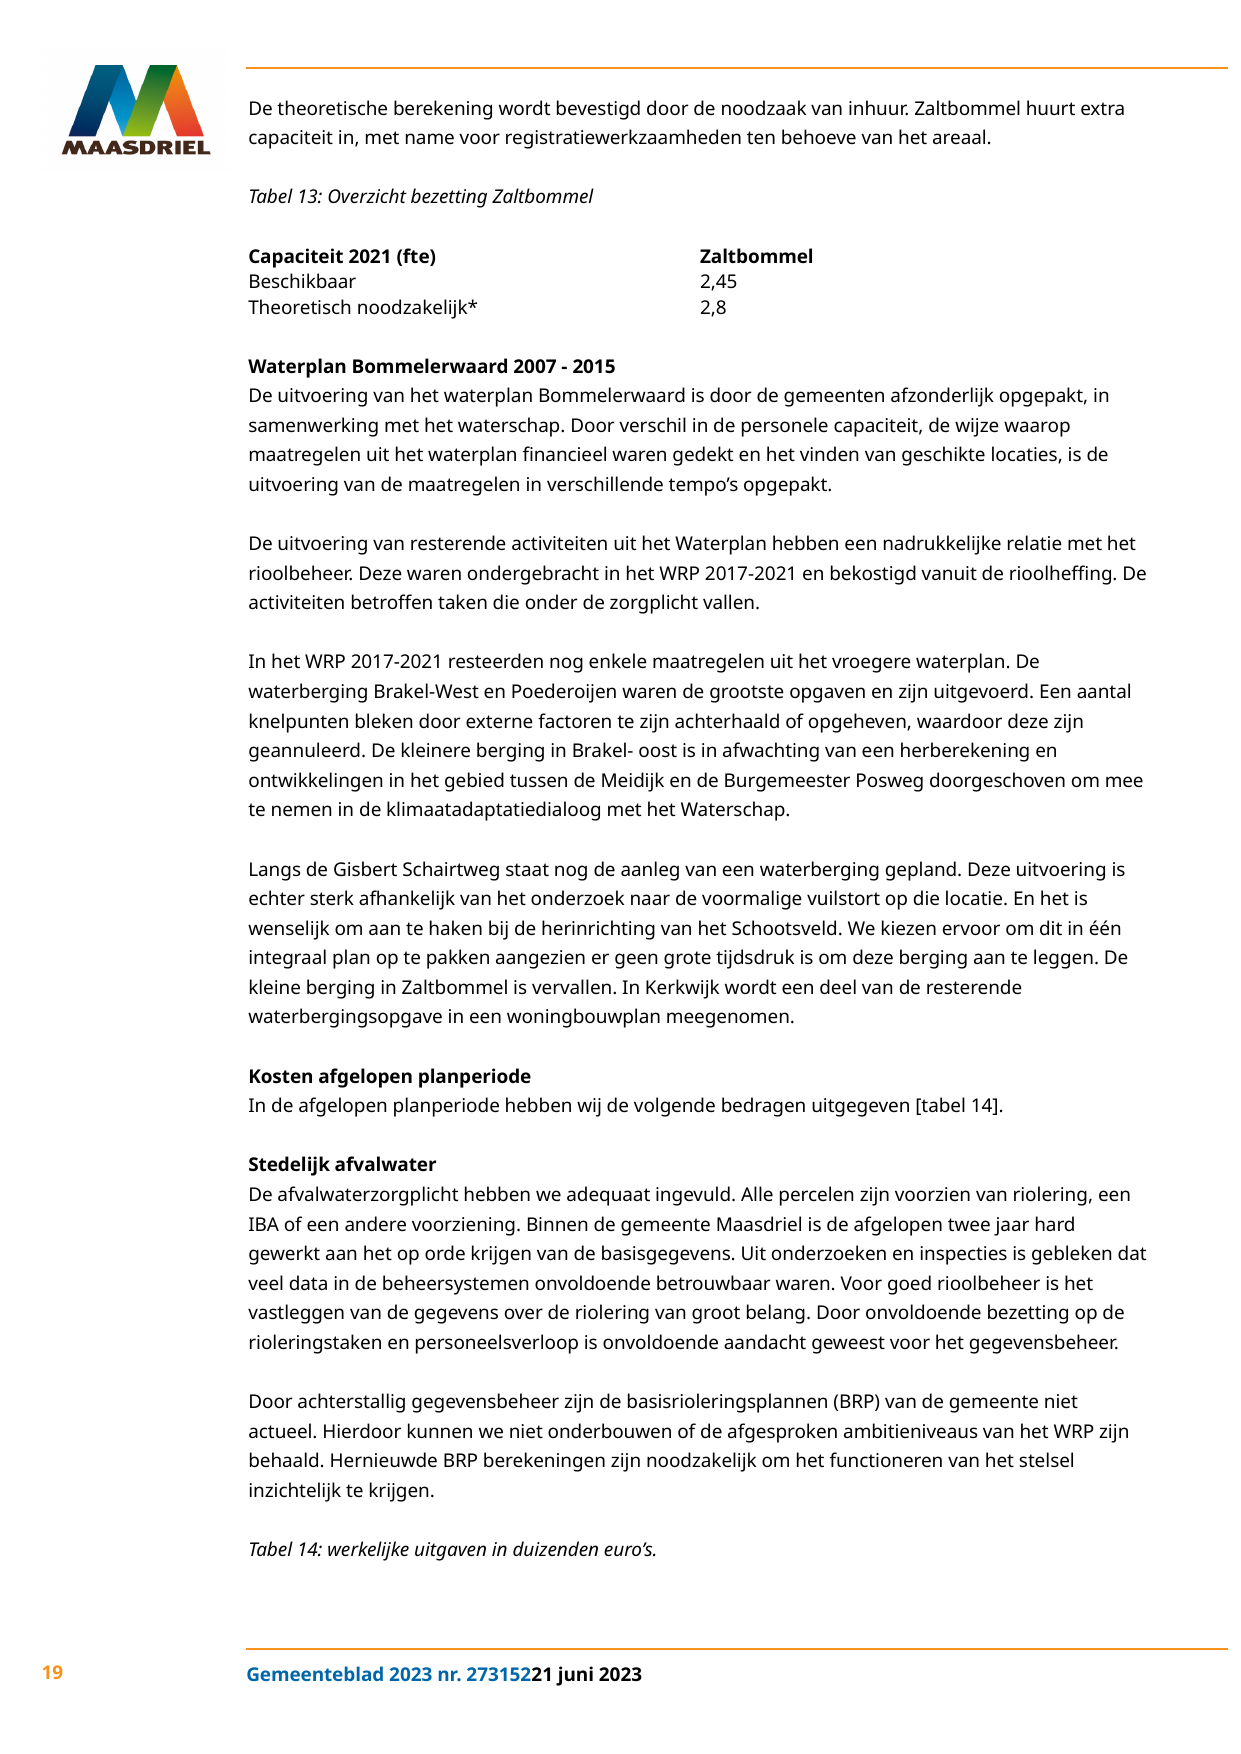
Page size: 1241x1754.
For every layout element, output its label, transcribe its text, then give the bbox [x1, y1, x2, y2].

table_cell 2,8 [700, 294, 1152, 320]
text De uitvoering van resterende activiteiten uit het Waterplan hebben een nadrukkelijke relatie met het rioolbeheer. Deze waren ondergebracht in het WRP 2017-2021 en bekostigd vanuit de rioolheffing. De activiteiten betroffen taken die onder de zorgplicht vallen. [248, 530, 1152, 615]
text In de afgelopen planperiode hebben wij de volgende bedragen uitgegeven [tabel 14]. [248, 1092, 1152, 1118]
text De afvalwaterzorgplicht hebben we adequaat ingevuld. Alle percelen zijn voorzien van riolering, een IBA of een andere voorziening. Binnen de gemeente Maasdriel is de afgelopen twee jaar hard gewerkt aan het op orde krijgen van de basisgegevens. Uit onderzoeken en inspecties is gebleken dat veel data in de beheersystemen onvoldoende betrouwbaar waren. Voor goed rioolbeheer is het vastleggen van de gegevens over de riolering van groot belang. Door onvoldoende bezetting op de rioleringstaken en personeelsverloop is onvoldoende aandacht geweest voor het gegevensbeheer. [248, 1181, 1152, 1355]
table_cell Beschikbaar [248, 269, 700, 294]
text Door achterstallig gegevensbeheer zijn de basisrioleringsplannen (BRP) van de gemeente niet actueel. Hierdoor kunnen we niet onderbouwen of de afgesproken ambitieniveaus van het WRP zijn behaald. Hernieuwde BRP berekeningen zijn noodzakelijk om het functioneren van het stelsel inzichtelijk te krijgen. [248, 1388, 1152, 1503]
text Tabel 13: Overzicht bezetting Zaltbommel [248, 183, 1152, 209]
text Tabel 14: werkelijke uitgaven in duizenden euro’s. [248, 1536, 1152, 1562]
text In het WRP 2017-2021 resteerden nog enkele maatregelen uit het vroegere waterplan. De waterberging Brakel-West en Poederoijen waren de grootste opgaven en zijn uitgevoerd. Een aantal knelpunten bleken door externe factoren te zijn achterhaald of opgeheven, waardoor deze zijn geannuleerd. De kleinere berging in Brakel- oost is in afwachting van een herberekening en ontwikkelingen in het gebied tussen de Meidijk en de Burgemeester Posweg doorgeschoven om mee te nemen in de klimaatadaptatiedialoog met het Waterschap. [248, 649, 1152, 822]
text De theoretische berekening wordt bevestigd door de noodzaak van inhuur. Zaltbommel huurt extra capaciteit in, met name voor registratiewerkzaamheden ten behoeve van het areaal. [248, 95, 1152, 150]
text Langs de Gisbert Schairtweg staat nog de aanleg van een waterberging gepland. Deze uitvoering is echter sterk afhankelijk van het onderzoek naar de voormalige vuilstort op die locatie. En het is wenselijk om aan te haken bij de herinrichting van het Schootsveld. We kiezen ervoor om dit in één integraal plan op te pakken aangezien er geen grote tijdsdruk is om deze berging aan te leggen. De kleine berging in Zaltbommel is vervallen. In Kerkwijk wordt een deel van de resterende waterbergingsopgave in een woningbouwplan meegenomen. [248, 856, 1152, 1029]
text De uitvoering van het waterplan Bommelerwaard is door de gemeenten afzonderlijk opgepakt, in samenwerking met het waterschap. Door verschil in de personele capaciteit, de wijze waarop maatregelen uit het waterplan financieel waren gedekt en het vinden van geschikte locaties, is de uitvoering van de maatregelen in verschillende tempo’s opgepakt. [248, 382, 1152, 497]
text Kosten afgelopen planperiode [248, 1063, 1152, 1088]
table_cell Theoretisch noodzakelijk* [248, 294, 700, 320]
picture [41, 47, 231, 172]
table_header Zaltbommel [700, 243, 1152, 268]
table_header Capaciteit 2021 (fte) [248, 243, 700, 268]
table_cell 2,45 [700, 269, 1152, 294]
text Stedelijk afvalwater [248, 1152, 1152, 1177]
text Waterplan Bommelerwaard 2007 - 2015 [248, 353, 1152, 378]
